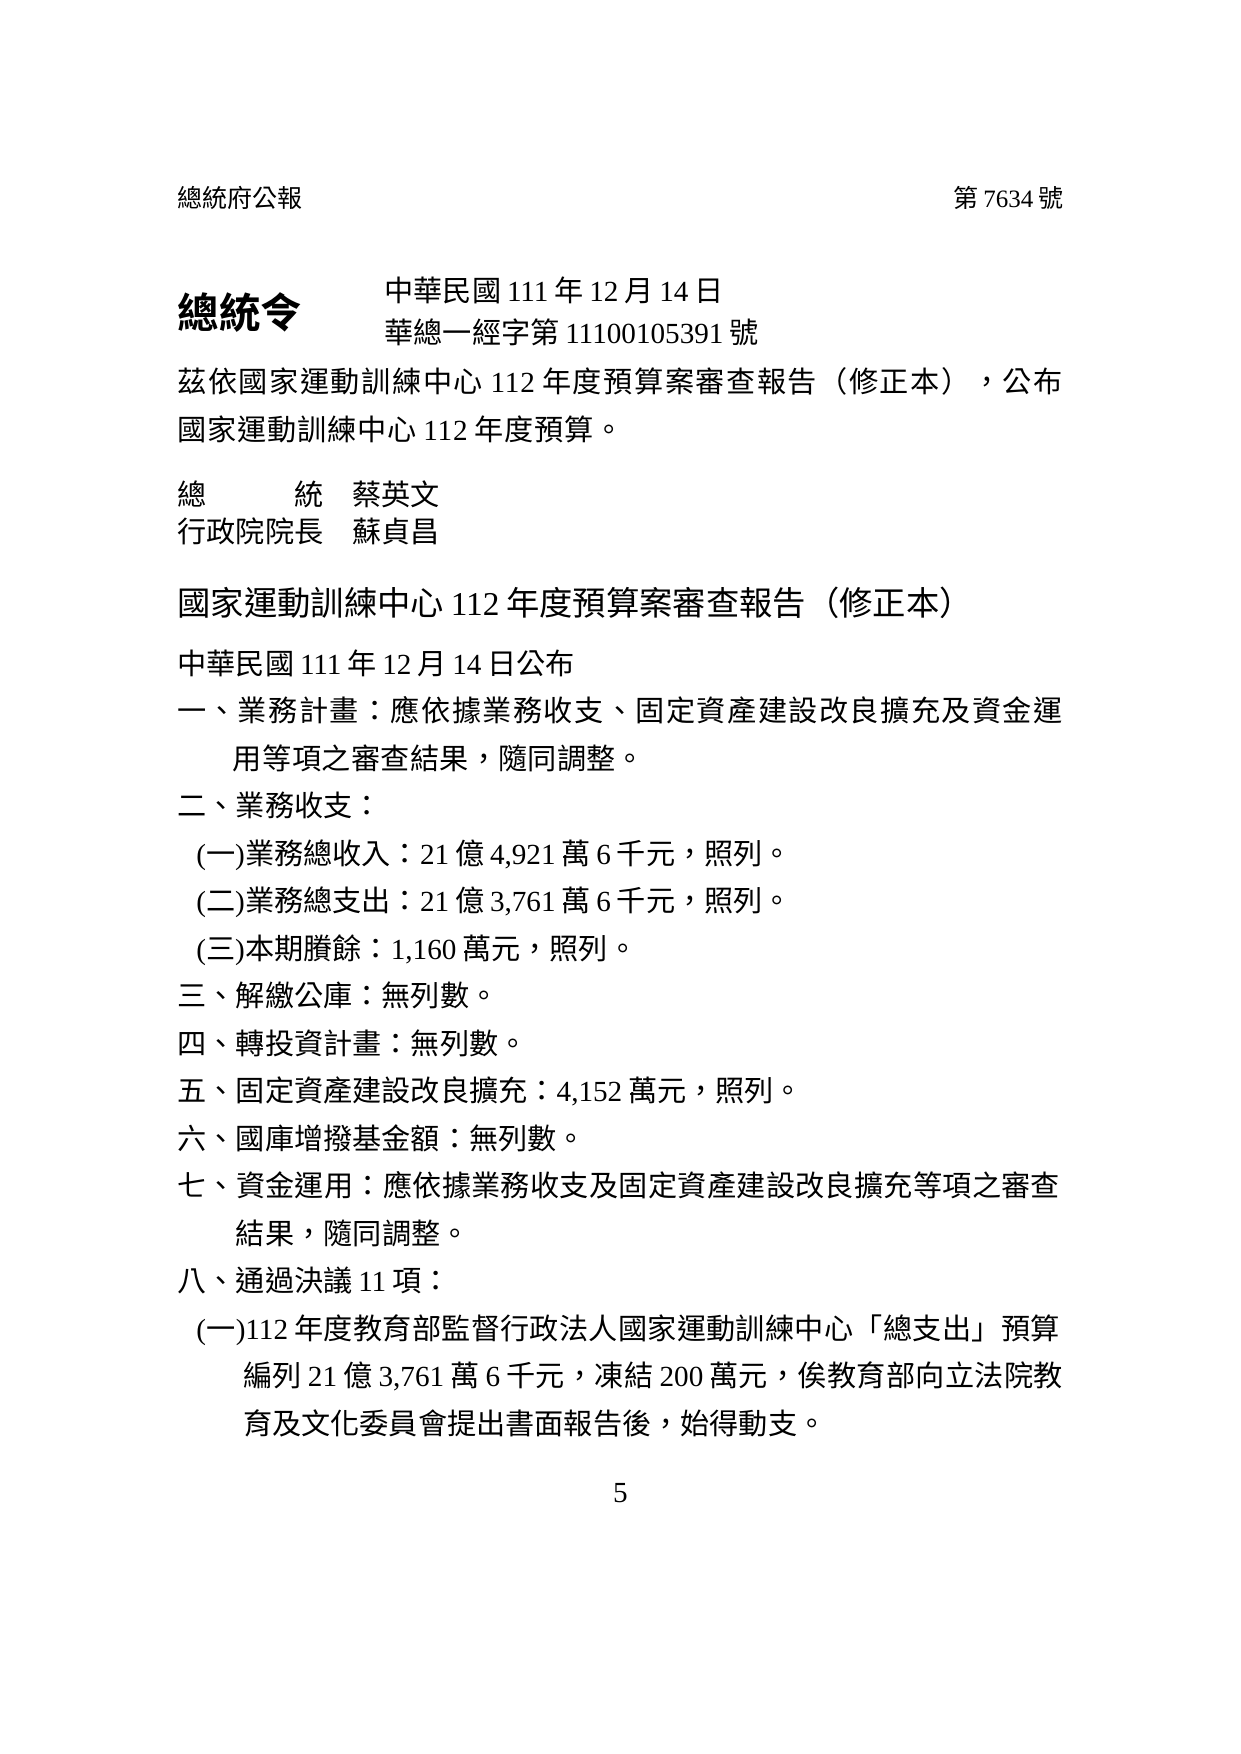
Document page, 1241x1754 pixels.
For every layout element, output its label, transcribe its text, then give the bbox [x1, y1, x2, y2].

text 七、資金運用：應依據業務收支及固定資產建設改良擴充等項之審查結果，隨同調整。 [177, 1159, 1063, 1254]
text 中華民國111年12月14日公布 [177, 638, 1063, 684]
text (一)業務總收入：21億4,921萬6千元，照列。 [196, 826, 1063, 874]
text 三、解繳公庫：無列數。 [177, 969, 1063, 1016]
text (三)本期賸餘：1,160萬元，照列。 [196, 921, 1063, 969]
table_header 總統令 [174, 266, 381, 354]
text 六、國庫增撥基金額：無列數。 [177, 1111, 1063, 1159]
text (二)業務總支出：21億3,761萬6千元，照列。 [196, 874, 1063, 921]
text 四、轉投資計畫：無列數。 [177, 1016, 1063, 1064]
text 國家運動訓練中心112年度預算案審查報告（修正本） [177, 575, 1063, 625]
text 茲依國家運動訓練中心112年度預算案審查報告（修正本），公布國家運動訓練中心112年度預算。 [177, 354, 1063, 450]
text 二、業務收支： [177, 779, 1063, 826]
text 八、通過決議11項： [177, 1254, 1063, 1301]
table_header 中華民國111年12月14日 華總一經字第11100105391號 [381, 266, 877, 354]
text (一)112年度教育部監督行政法人國家運動訓練中心「總支出」預算編列21億3,761萬6千元，凍結200萬元，俟教育部向立法院教育及文化委員會提出書面報告後，始得動支。 [196, 1301, 1063, 1444]
text 一、業務計畫：應依據業務收支、固定資產建設改良擴充及資金運用等項之審查結果，隨同調整。 [177, 684, 1063, 779]
text 總 統 蔡英文 行政院院長 蘇貞昌 [177, 475, 1063, 550]
text 五、固定資產建設改良擴充：4,152萬元，照列。 [177, 1064, 1063, 1111]
